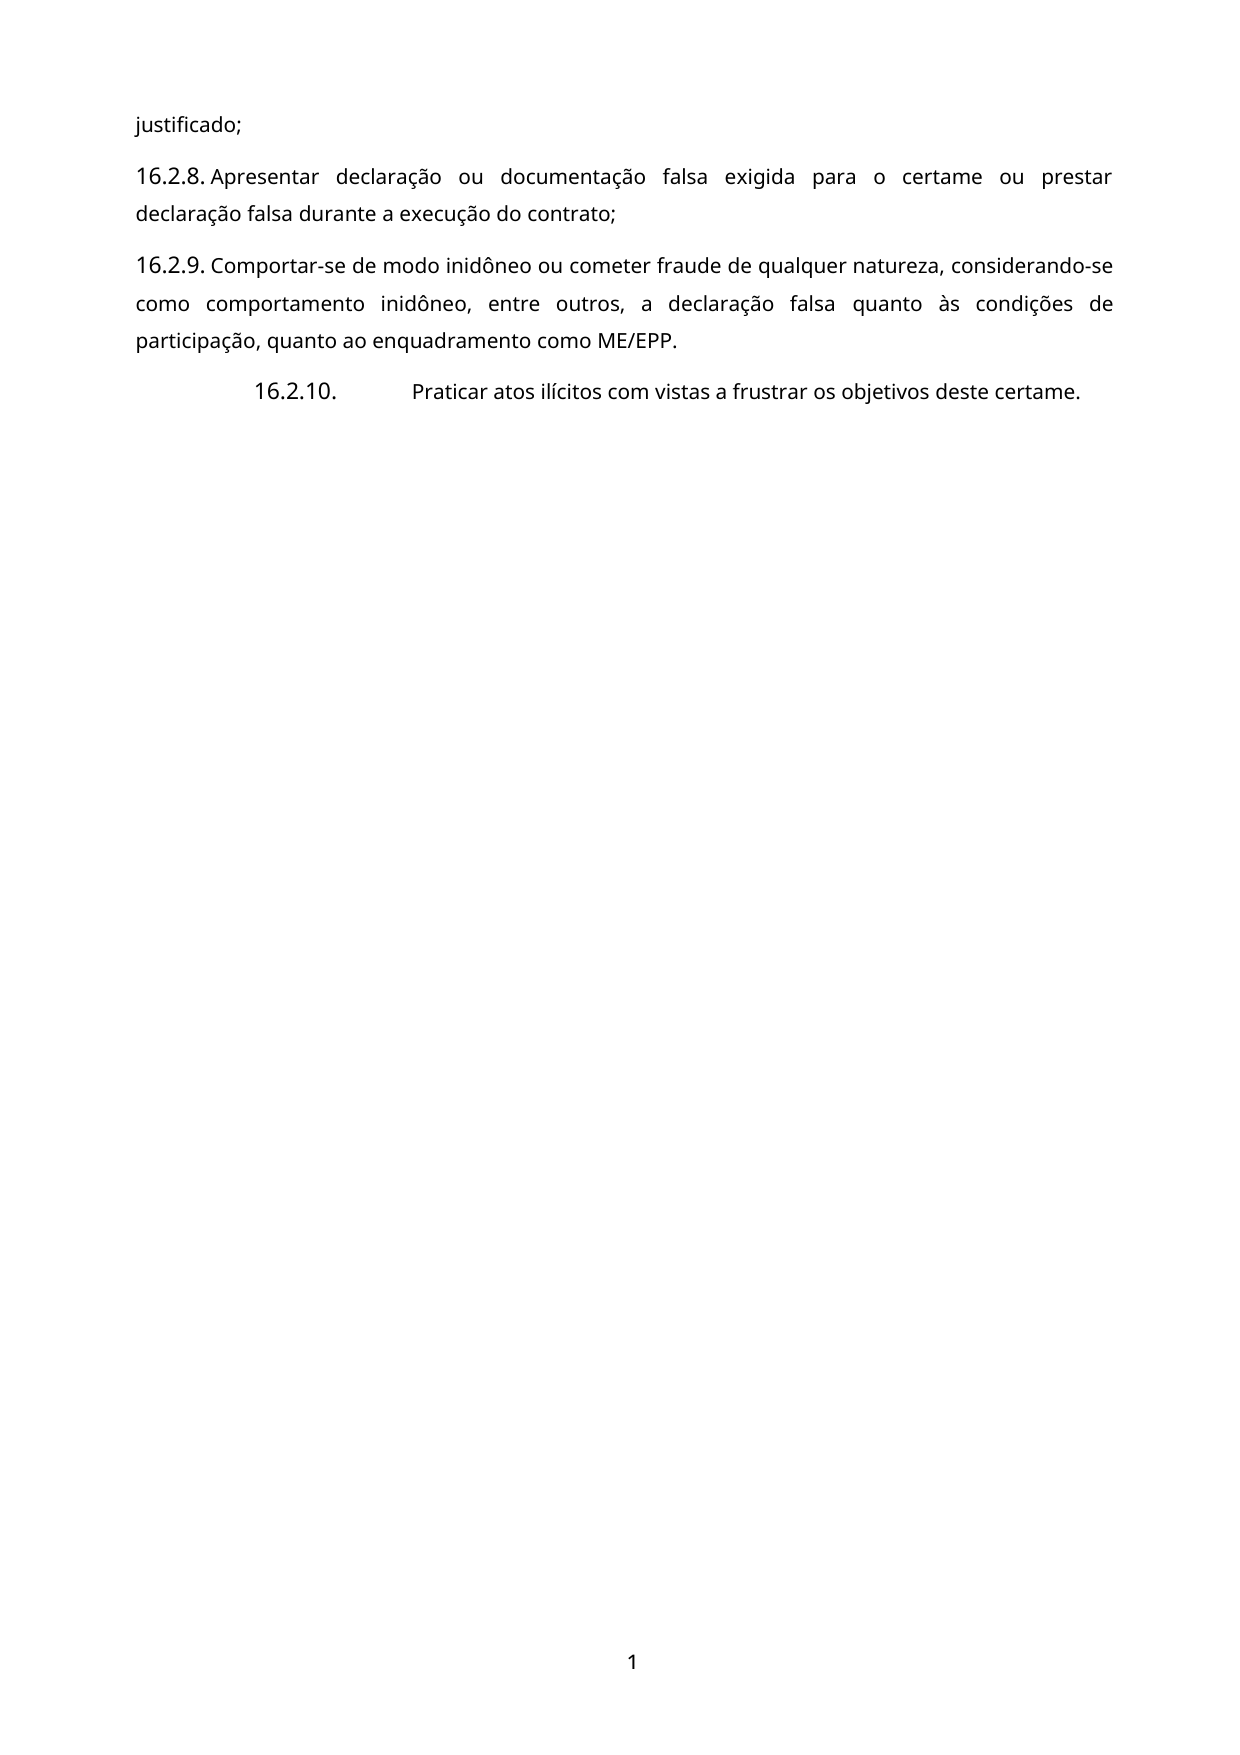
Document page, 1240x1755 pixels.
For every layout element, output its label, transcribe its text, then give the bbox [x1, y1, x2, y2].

list Praticar atos ilícitos com vistas a frustrar os objetivos deste certame. [254, 375, 1239, 407]
list Apresentar declaração ou documentação falsa exigida para o certame ou prestar declaração falsa durante a execução do contrato; [135, 160, 1114, 228]
list Comportar-se de modo inidôneo ou cometer fraude de qualquer natureza, considerando-se como comportamento inidôneo, entre outros, a declaração falsa quanto às condições de participação, quanto ao enquadramento como ME/EPP. [135, 249, 1114, 354]
list justificado; [135, 110, 1113, 139]
